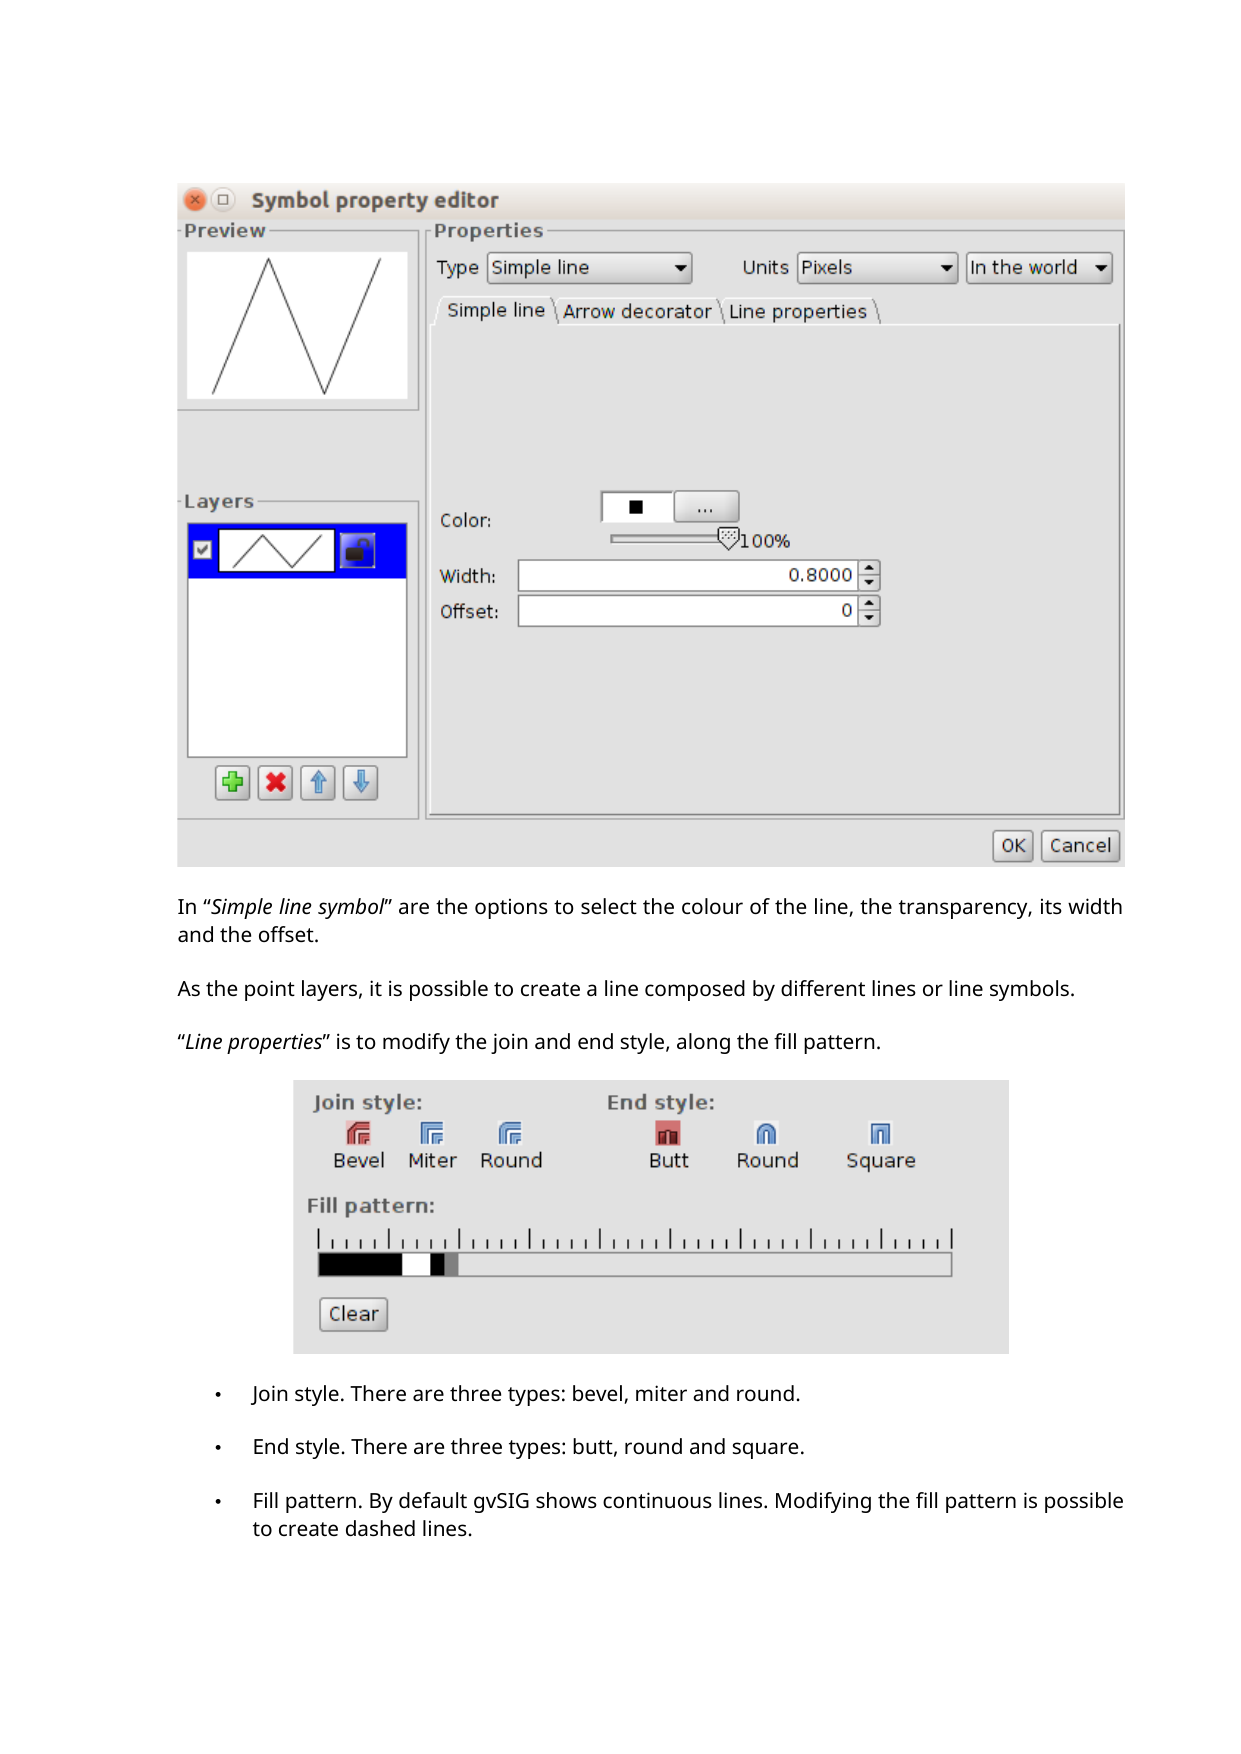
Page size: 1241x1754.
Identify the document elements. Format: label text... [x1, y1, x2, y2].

text In “Simple line symbol” are the options to select the colour of the line, the transparency, its width and the offset. [177, 892, 1125, 949]
list Fill pattern. By default gvSIG shows continuous lines. Modifying the fill pattern is possible to create dashed lines. [215, 1486, 1125, 1543]
picture [177, 183, 1125, 867]
text As the point layers, it is possible to create a line composed by different lines or line symbols. [177, 974, 1125, 1002]
text “Line properties” is to modify the join and end style, along the fill pattern. [177, 1027, 1125, 1056]
picture [293, 1080, 1009, 1354]
list End style. There are three types: butt, round and square. [215, 1432, 1125, 1461]
list Join style. There are three types: bevel, miter and round. [215, 1379, 1125, 1407]
